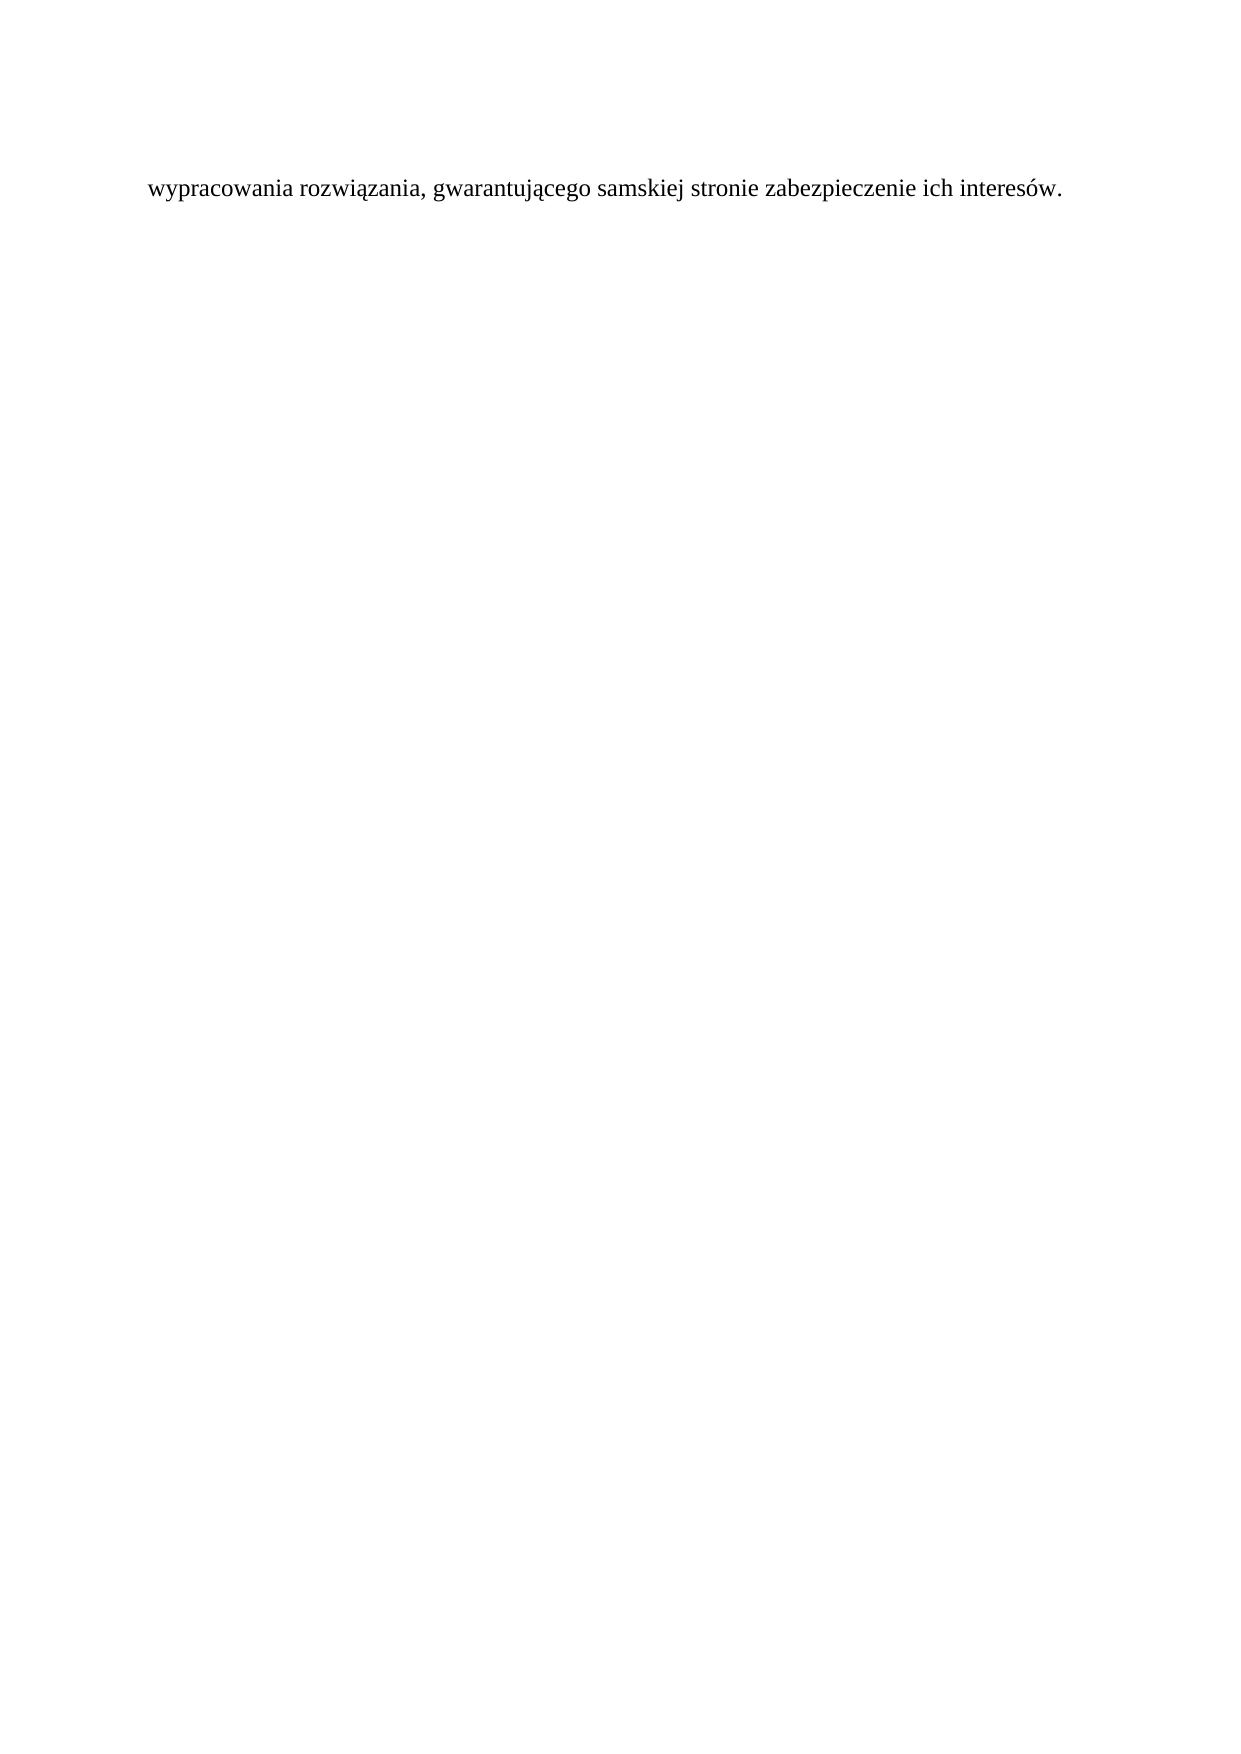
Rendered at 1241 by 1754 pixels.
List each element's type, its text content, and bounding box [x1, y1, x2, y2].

text wypracowania rozwiązania, gwarantującego samskiej stronie zabezpieczenie ich interesów. [147, 173, 1093, 202]
